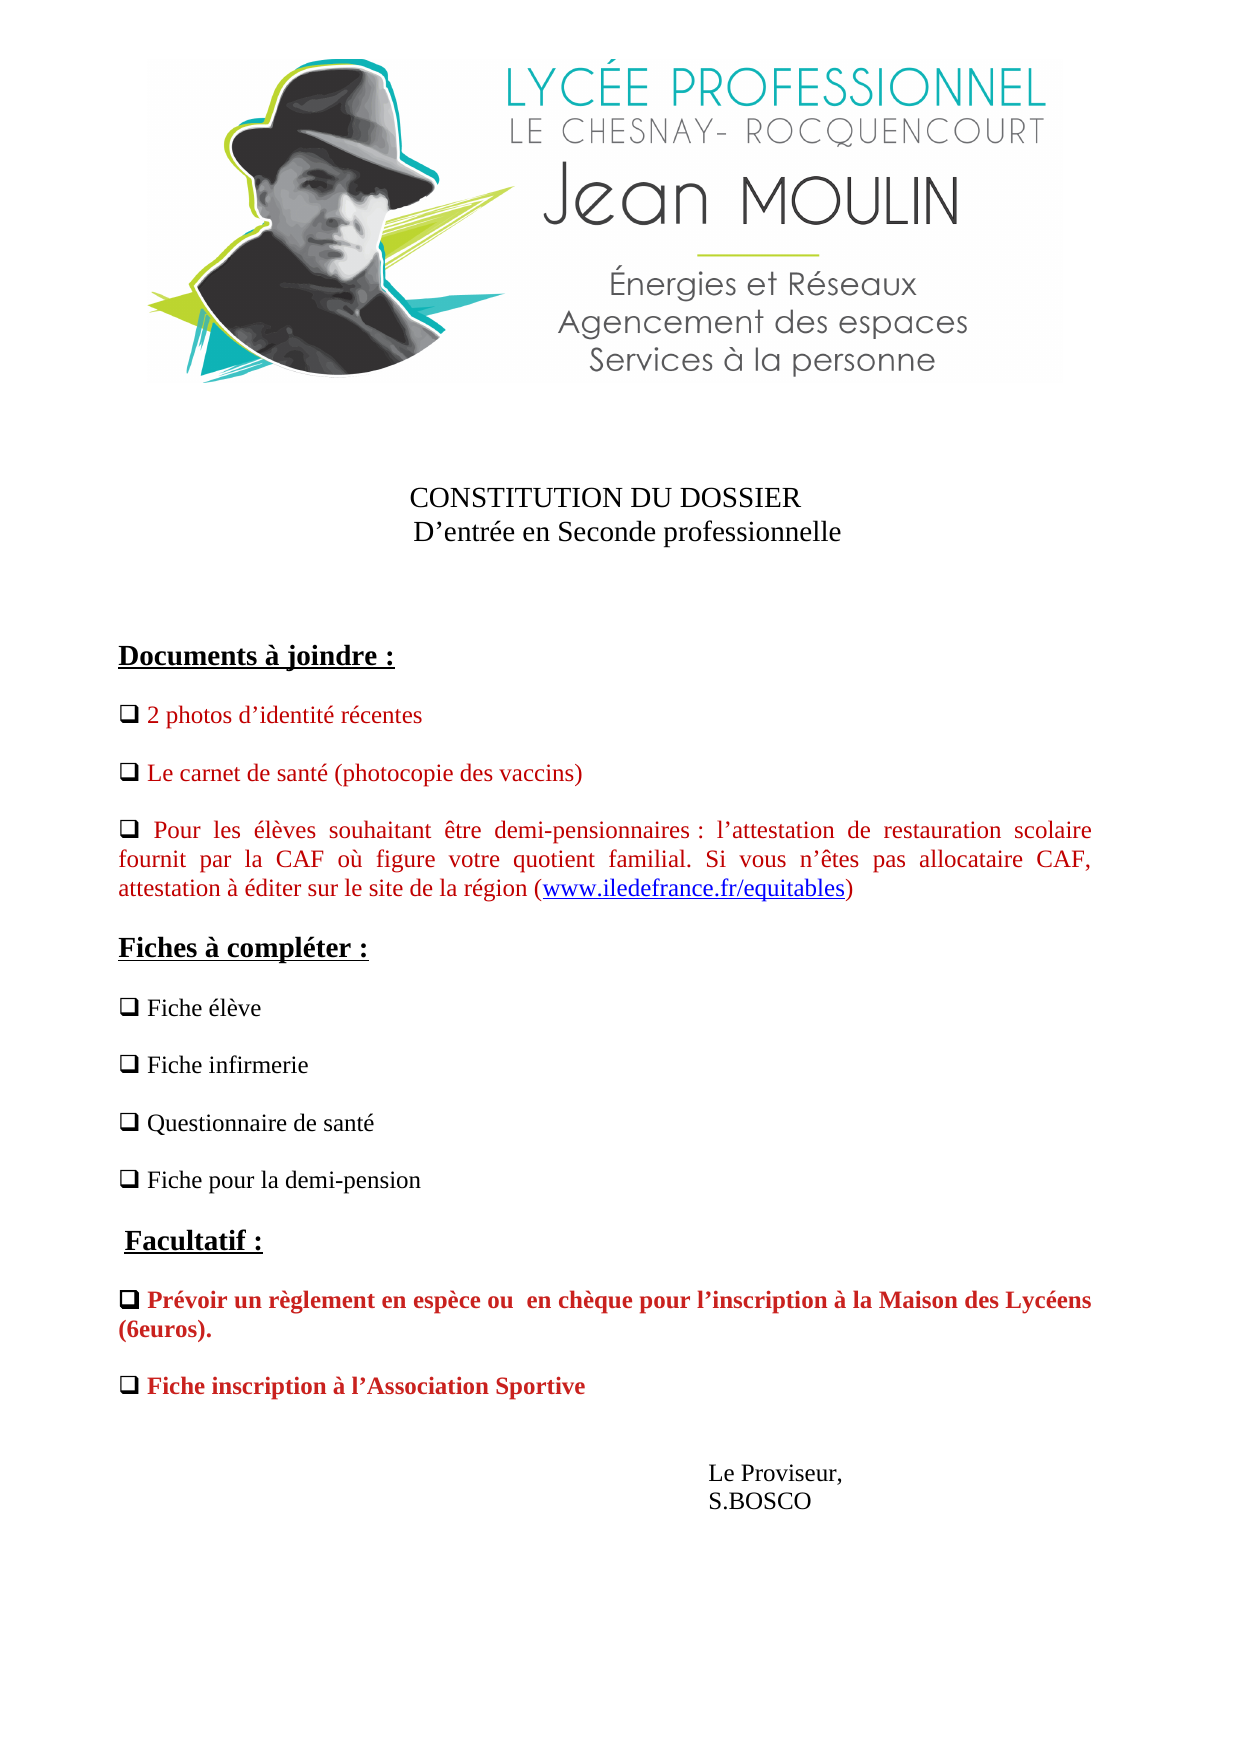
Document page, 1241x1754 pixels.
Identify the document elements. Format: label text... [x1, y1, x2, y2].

text D’entrée en Seconde professionnelle [118, 514, 1092, 547]
text S.BOSCO [118, 1486, 1092, 1515]
text  Fiche pour la demi-pension [118, 1165, 1092, 1194]
text Documents à joindre : [118, 638, 1092, 672]
text CONSTITUTION DU DOSSIER [118, 480, 1092, 514]
text Fiches à compléter : [118, 931, 1092, 964]
text  Le carnet de santé (photocopie des vaccins) [118, 758, 1092, 787]
text Le Proviseur, [118, 1458, 1092, 1486]
text  Fiche infirmerie [118, 1050, 1092, 1079]
text  Prévoir un règlement en espèce ou en chèque pour l’inscription à la Maison des Lycéens (6euros). [118, 1285, 1092, 1343]
text  Questionnaire de santé [118, 1108, 1092, 1137]
text Facultatif : [118, 1223, 1092, 1256]
text  Fiche élève [118, 993, 1092, 1022]
text  2 photos d’identité récentes [118, 701, 1092, 729]
text  Pour les élèves souhaitant être demi-pensionnaires : l’attestation de restauration scolaire fournit par la CAF où figure votre quotient familial. Si vous n’êtes pas allocataire CAF, attestation à éditer sur le site de la région (www.iledefrance.fr/equitables) [118, 816, 1092, 902]
picture [147, 59, 1064, 383]
text  Fiche inscription à l’Association Sportive [118, 1371, 1092, 1400]
